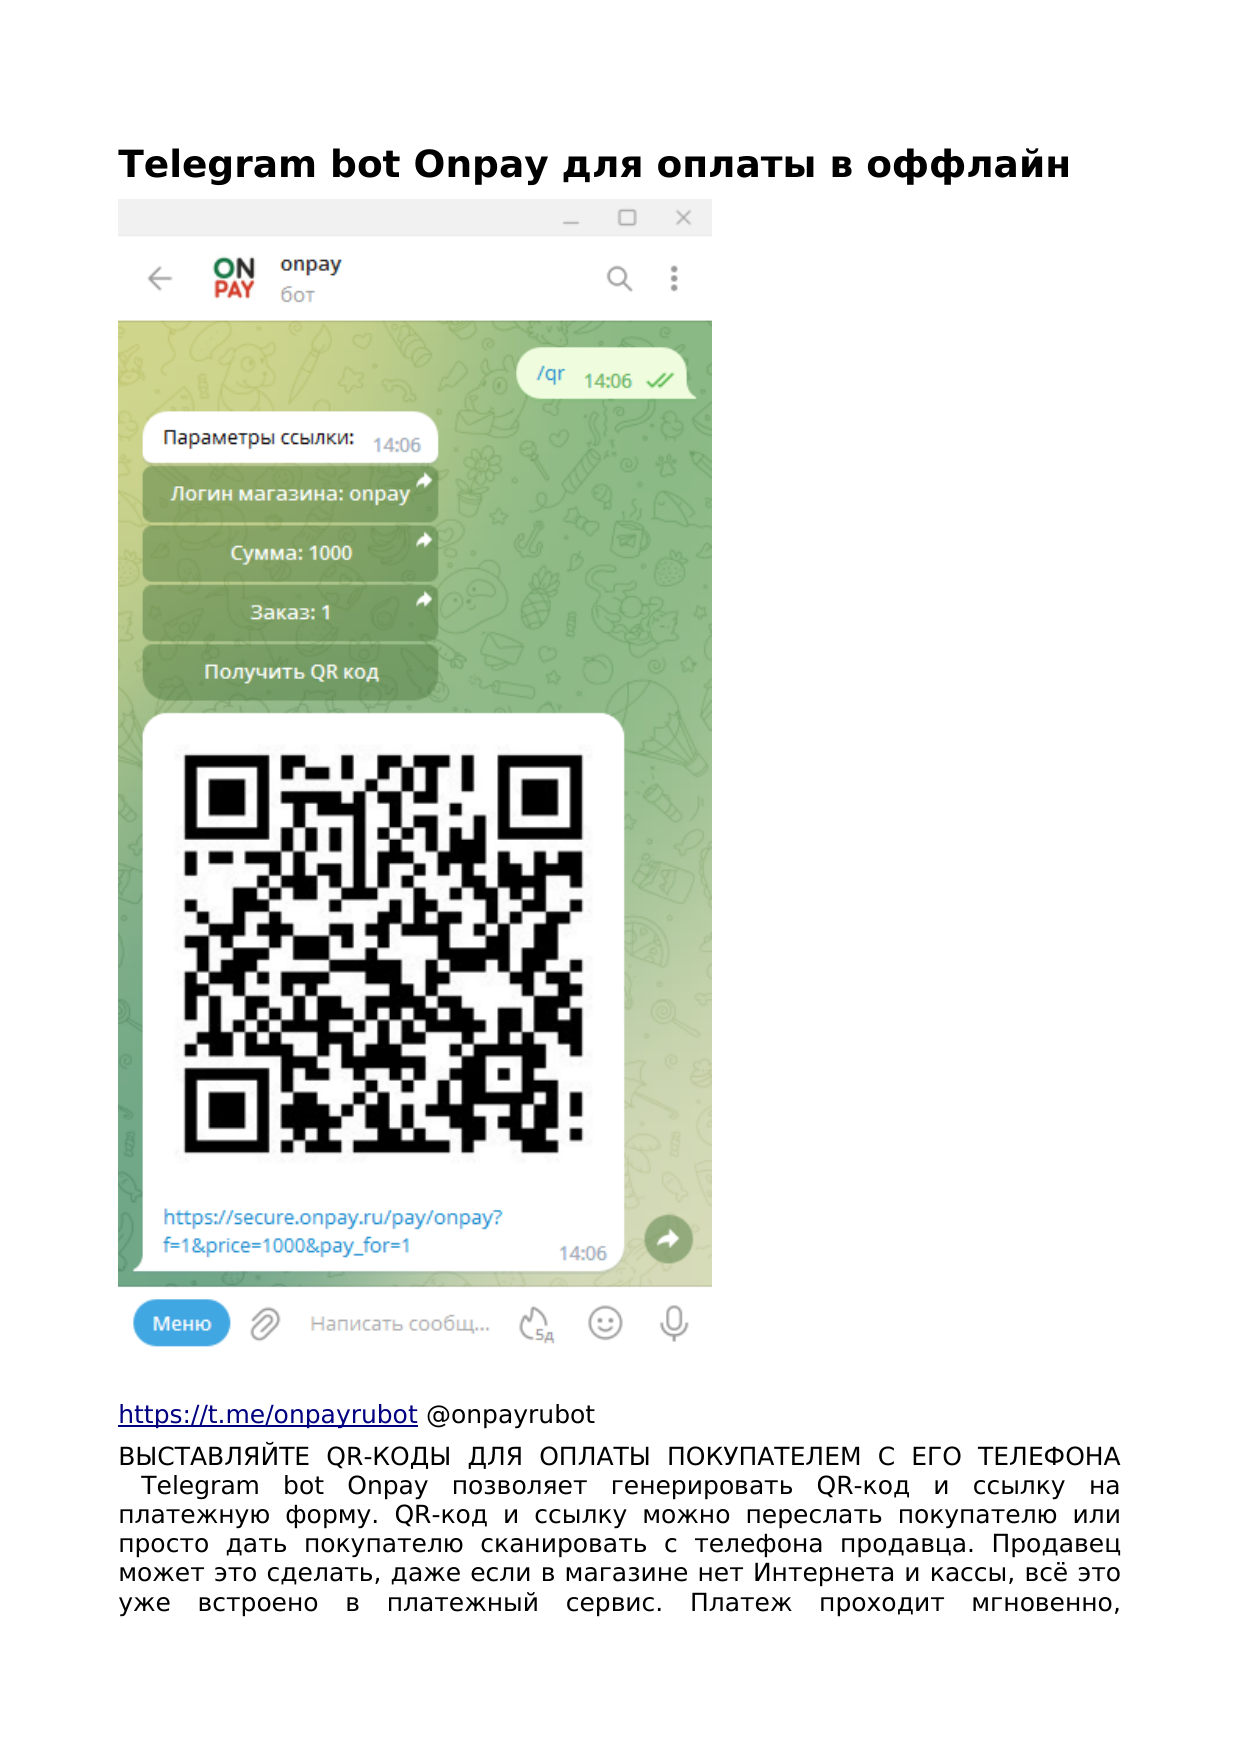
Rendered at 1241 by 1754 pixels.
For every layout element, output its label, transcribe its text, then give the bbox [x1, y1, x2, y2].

text https://t.me/onpayrubot @onpayrubot [118, 1400, 1122, 1429]
picture [118, 199, 712, 1359]
subtitle Telegram bot Onpay для оплаты в оффлайн [118, 143, 1122, 187]
text ВЫСТАВЛЯЙТЕ QR-КОДЫ ДЛЯ ОПЛАТЫ ПОКУПАТЕЛЕМ С ЕГО ТЕЛЕФОНА Telegram bot Onpay позволяет генерировать QR-код и ссылку на платежную форму. QR-код и ссылку можно переслать покупателю или просто дать покупателю сканировать с телефона продавца. Продавец может это сделать, даже если в магазине нет Интернета и кассы, всё это уже встроено в платежный сервис. Платеж проходит мгновенно, [118, 1442, 1122, 1617]
